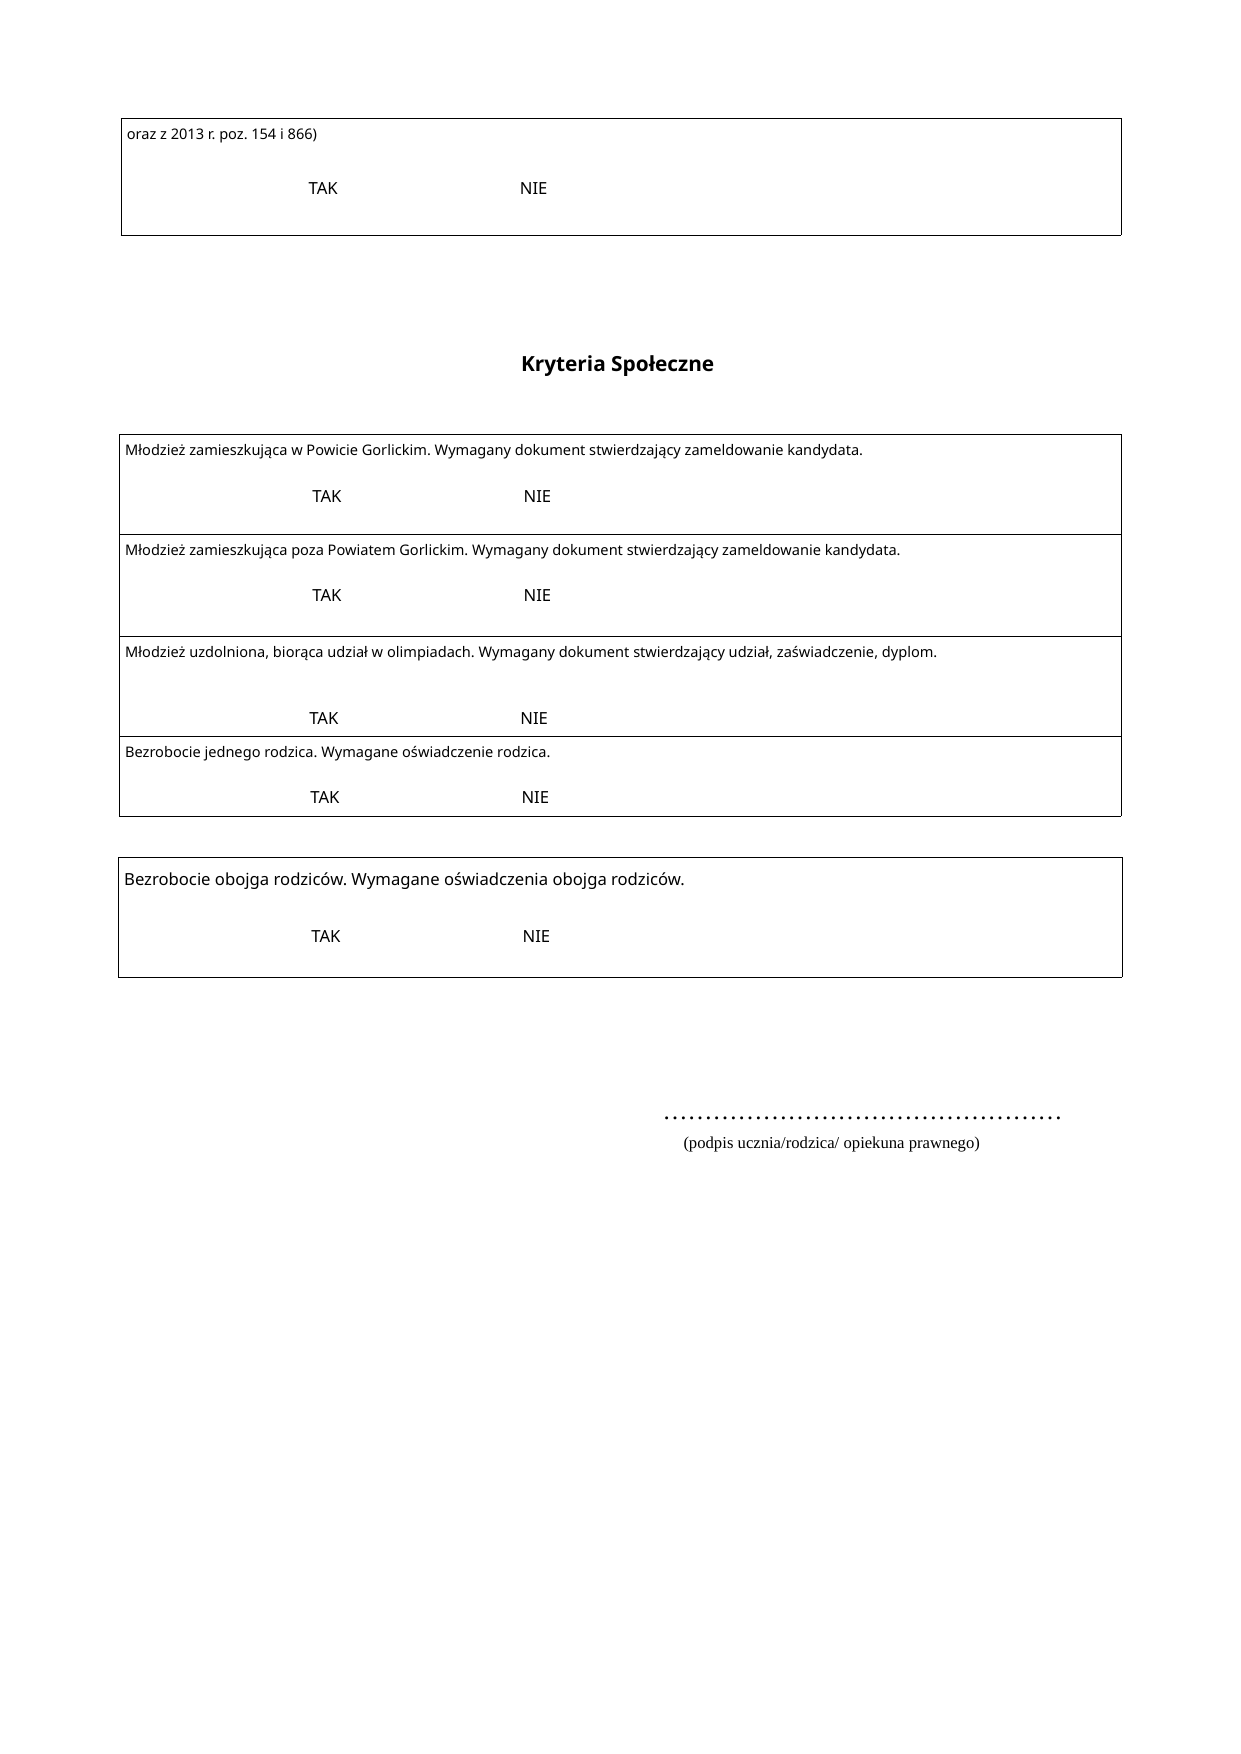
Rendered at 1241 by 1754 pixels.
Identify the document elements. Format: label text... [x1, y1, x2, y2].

text (podpis ucznia/rodzica/ opiekuna prawnego) [118, 1125, 1122, 1173]
table_cell Młodzież uzdolniona, biorąca udział w olimpiadach. Wymagany dokument stwierdzający udział, zaświadczenie, dyplom. TAK NIE [120, 637, 1121, 736]
text ………………………………………… [118, 1096, 1122, 1125]
table_cell Bezrobocie jednego rodzica. Wymagane oświadczenie rodzica. TAK NIE [120, 737, 1121, 816]
table_cell oraz z 2013 r. poz. 154 i 866) TAK NIE [122, 119, 1121, 235]
table_header Bezrobocie obojga rodziców. Wymagane oświadczenia obojga rodziców. TAK NIE [119, 858, 1122, 977]
text Kryteria Społeczne [118, 349, 1122, 377]
table_cell Młodzież zamieszkująca poza Powiatem Gorlickim. Wymagany dokument stwierdzający zameldowanie kandydata. TAK NIE [120, 535, 1121, 636]
table_header Młodzież zamieszkująca w Powicie Gorlickim. Wymagany dokument stwierdzający zameldowanie kandydata. TAK NIE [120, 435, 1121, 534]
